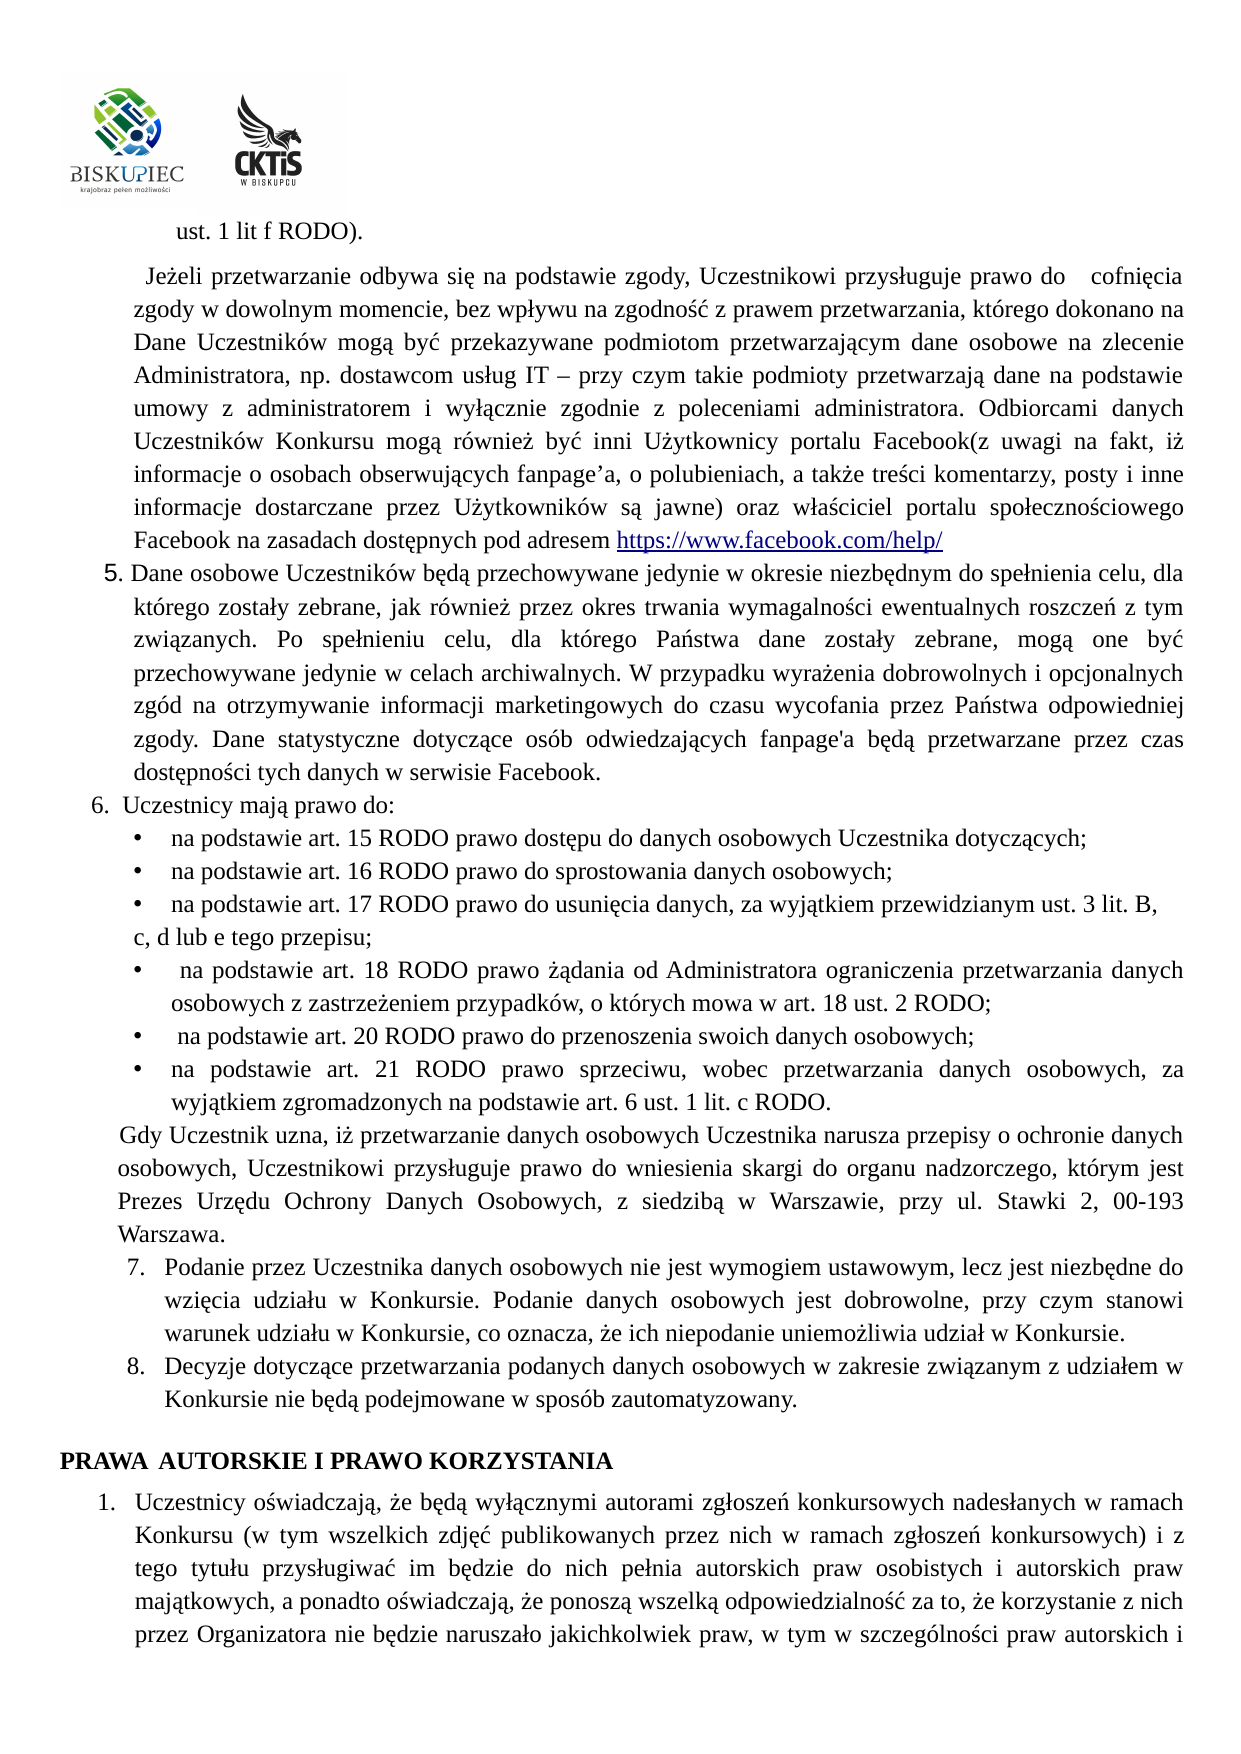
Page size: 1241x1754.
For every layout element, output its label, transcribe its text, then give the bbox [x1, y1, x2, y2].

list na podstawie art. 15 RODO prawo dostępu do danych osobowych Uczestnika dotyczących; [133, 823, 1185, 851]
list Uczestnicy oświadczają, że będą wyłącznymi autorami zgłoszeń konkursowych nadesłanych w ramach Konkursu (w tym wszelkich zdjęć publikowanych przez nich w ramach zgłoszeń konkursowych) i z tego tytułu przysługiwać im będzie do nich pełnia autorskich praw osobistych i autorskich praw majątkowych, a ponadto oświadczają, że ponoszą wszelką odpowiedzialność za to, że korzystanie z nich przez Organizatora nie będzie naruszało jakichkolwiek praw, w tym w szczególności praw autorskich i [97, 1487, 1185, 1648]
text 6. Uczestnicy mają prawo do: [59, 790, 1185, 818]
text Gdy Uczestnik uzna, iż przetwarzanie danych osobowych Uczestnika narusza przepisy o ochronie danych osobowych, Uczestnikowi przysługuje prawo do wniesienia skargi do organu nadzorczego, którym jest Prezes Urzędu Ochrony Danych Osobowych, z siedzibą w Warszawie, przy ul. Stawki 2, 00-193 Warszawa. [117, 1120, 1185, 1248]
text Jeżeli przetwarzanie odbywa się na podstawie zgody, Uczestnikowi przysługuje prawo do cofnięcia zgody w dowolnym momencie, bez wpływu na zgodność z prawem przetwarzania, którego dokonano na Dane Uczestników mogą być przekazywane podmiotom przetwarzającym dane osobowe na zlecenie Administratora, np. dostawcom usług IT – przy czym takie podmioty przetwarzają dane na podstawie umowy z administratorem i wyłącznie zgodnie z poleceniami administratora. Odbiorcami danych Uczestników Konkursu mogą również być inni Użytkownicy portalu Facebook(z uwagi na fakt, iż informacje o osobach obserwujących fanpage’a, o polubieniach, a także treści komentarzy, posty i inne informacje dostarczane przez Użytkowników są jawne) oraz właściciel portalu społecznościowego Facebook na zasadach dostępnych pod adresem https://www.facebook.com/help/ [103, 261, 1185, 554]
list na podstawie art. 16 RODO prawo do sprostowania danych osobowych; [133, 856, 1185, 884]
text 5. Dane osobowe Uczestników będą przechowywane jedynie w okresie niezbędnym do spełnienia celu, dla którego zostały zebrane, jak również przez okres trwania wymagalności ewentualnych roszczeń z tym związanych. Po spełnieniu celu, dla którego Państwa dane zostały zebrane, mogą one być przechowywane jedynie w celach archiwalnych. W przypadku wyrażenia dobrowolnych i opcjonalnych zgód na otrzymywanie informacji marketingowych do czasu wycofania przez Państwa odpowiedniej zgody. Dane statystyczne dotyczące osób odwiedzających fanpage'a będą przetwarzane przez czas dostępności tych danych w serwisie Facebook. [103, 558, 1185, 785]
list Podanie przez Uczestnika danych osobowych nie jest wymogiem ustawowym, lecz jest niezbędne do wzięcia udziału w Konkursie. Podanie danych osobowych jest dobrowolne, przy czym stanowi warunek udziału w Konkursie, co oznacza, że ich niepodanie uniemożliwia udział w Konkursie. [127, 1252, 1185, 1347]
list na podstawie art. 18 RODO prawo żądania od Administratora ograniczenia przetwarzania danych osobowych z zastrzeżeniem przypadków, o których mowa w art. 18 ust. 2 RODO; [133, 955, 1185, 1017]
list Decyzje dotyczące przetwarzania podanych danych osobowych w zakresie związanym z udziałem w Konkursie nie będą podejmowane w sposób zautomatyzowany. [127, 1351, 1185, 1413]
text PRAWA AUTORSKIE I PRAWO KORZYSTANIA [59, 1446, 1185, 1474]
list na podstawie art. 20 RODO prawo do przenoszenia swoich danych osobowych; [133, 1021, 1185, 1049]
list na podstawie art. 17 RODO prawo do usunięcia danych, za wyjątkiem przewidzianym ust. 3 lit. B, [133, 889, 1185, 917]
list ust. 1 lit f RODO). [138, 216, 1185, 244]
list na podstawie art. 21 RODO prawo sprzeciwu, wobec przetwarzania danych osobowych, za wyjątkiem zgromadzonych na podstawie art. 6 ust. 1 lit. c RODO. [133, 1054, 1185, 1116]
text c, d lub e tego przepisu; [59, 922, 1185, 951]
